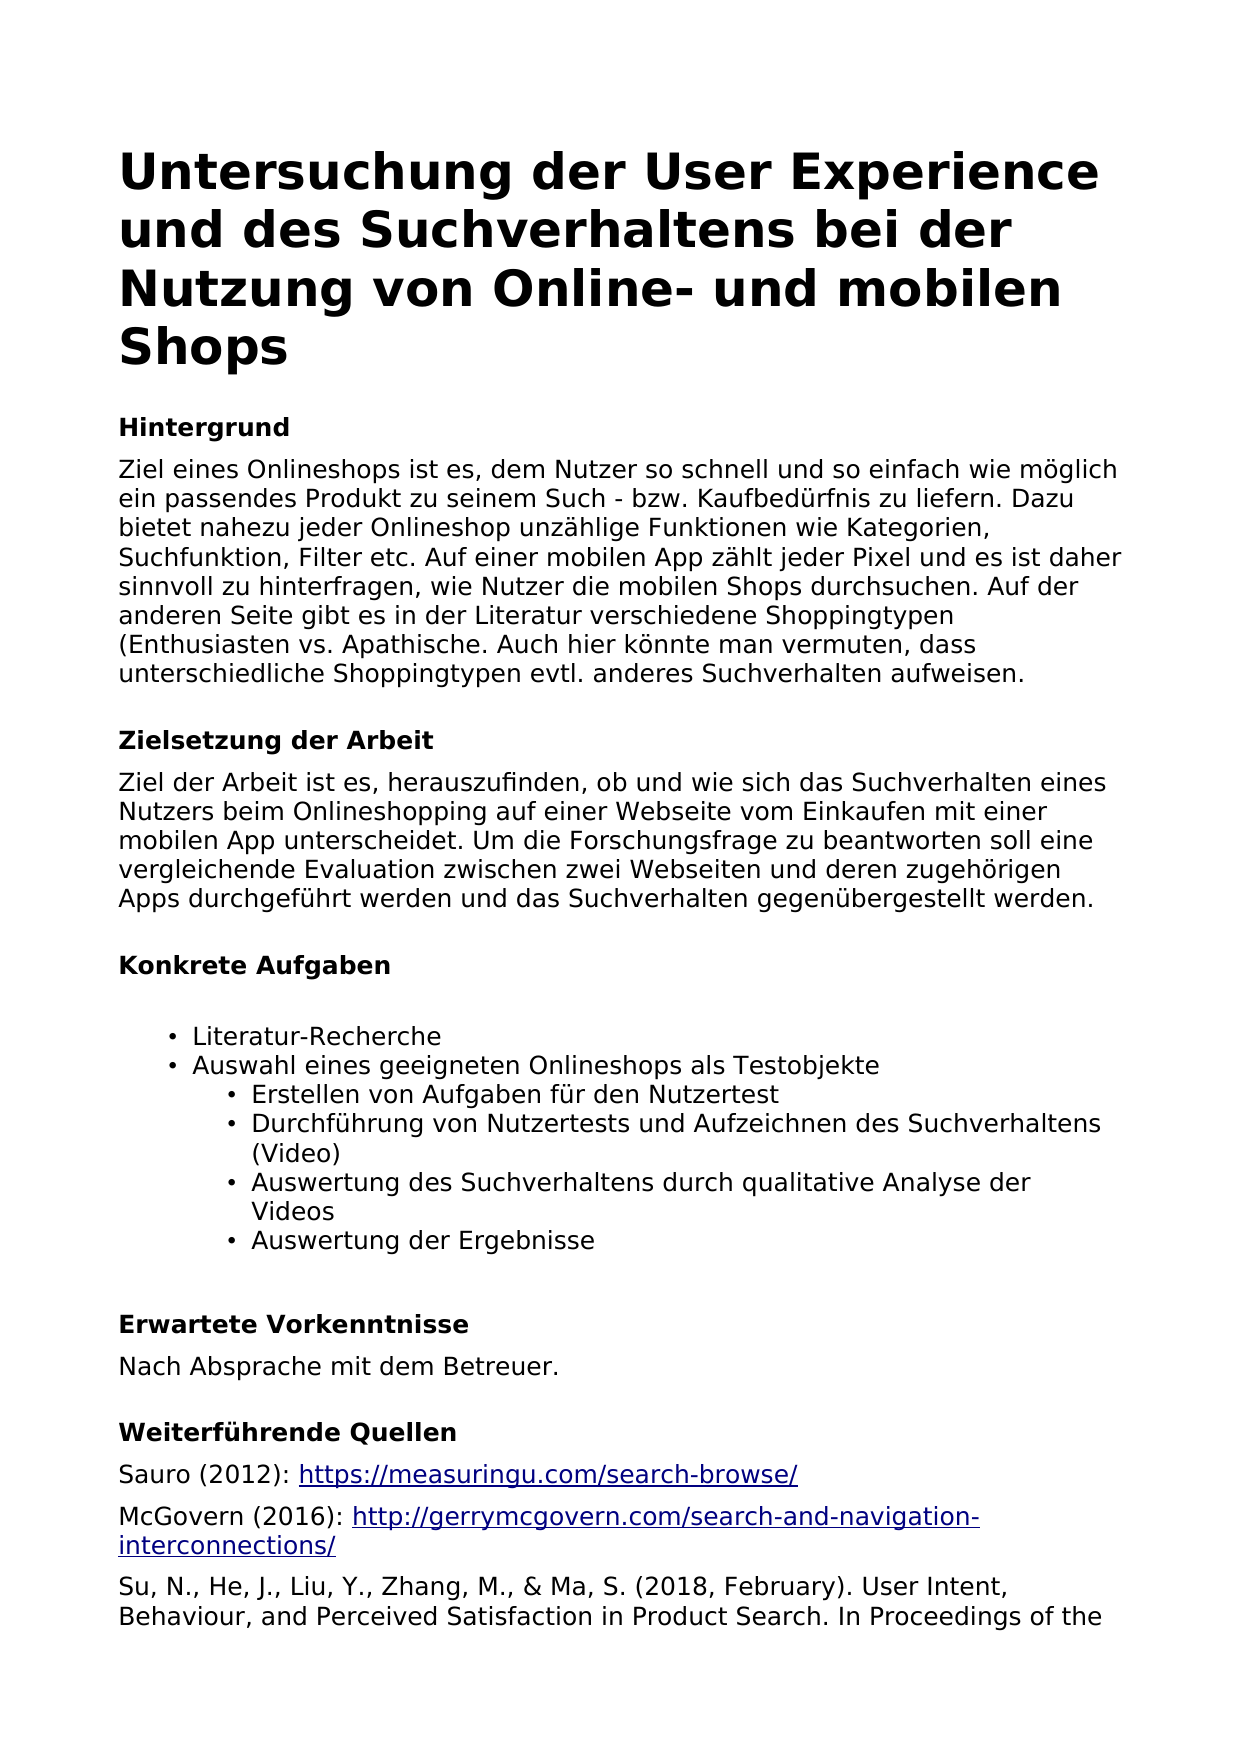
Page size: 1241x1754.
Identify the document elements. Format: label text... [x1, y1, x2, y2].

text Su, N., He, J., Liu, Y., Zhang, M., & Ma, S. (2018, February). User Intent, Behaviour, and Perceived Satisfaction in Product Search. In Proceedings of the [118, 1572, 1122, 1631]
subtitle Zielsetzung der Arbeit [118, 726, 1122, 755]
list Literatur-Recherche [177, 1022, 1122, 1051]
text Ziel eines Onlineshops ist es, dem Nutzer so schnell und so einfach wie möglich ein passendes Produkt zu seinem Such - bzw. Kaufbedürfnis zu liefern. Dazu bietet nahezu jeder Onlineshop unzählige Funktionen wie Kategorien, Suchfunktion, Filter etc. Auf einer mobilen App zählt jeder Pixel und es ist daher sinnvoll zu hinterfragen, wie Nutzer die mobilen Shops durchsuchen. Auf der anderen Seite gibt es in der Literatur verschiedene Shoppingtypen (Enthusiasten vs. Apathische. Auch hier könnte man vermuten, dass unterschiedliche Shoppingtypen evtl. anderes Suchverhalten aufweisen. [118, 455, 1122, 688]
list Erstellen von Aufgaben für den Nutzertest [236, 1081, 1122, 1110]
subtitle Untersuchung der User Experience und des Suchverhaltens bei der Nutzung von Online- und mobilen Shops [118, 143, 1122, 376]
list Auswahl eines geeigneten Onlineshops als Testobjekte [177, 1051, 1122, 1081]
list Auswertung der Ergebnisse [236, 1226, 1122, 1256]
subtitle Weiterführende Quellen [118, 1418, 1122, 1447]
list Auswertung des Suchverhaltens durch qualitative Analyse der Videos [236, 1168, 1122, 1226]
text Nach Absprache mit dem Betreuer. [118, 1352, 1122, 1381]
subtitle Hintergrund [118, 413, 1122, 443]
text McGovern (2016): http://gerrymcgovern.com/search-and-navigation-interconnections/ [118, 1502, 1122, 1560]
text Ziel der Arbeit ist es, herauszufinden, ob und wie sich das Suchverhalten eines Nutzers beim Onlineshopping auf einer Webseite vom Einkaufen mit einer mobilen App unterscheidet. Um die Forschungsfrage zu beantworten soll eine vergleichende Evaluation zwischen zwei Webseiten und deren zugehörigen Apps durchgeführt werden und das Suchverhalten gegenübergestellt werden. [118, 768, 1122, 913]
subtitle Erwartete Vorkenntnisse [118, 1310, 1122, 1339]
subtitle Konkrete Aufgaben [118, 951, 1122, 980]
list Durchführung von Nutzertests und Aufzeichnen des Suchverhaltens (Video) [236, 1110, 1122, 1168]
text Sauro (2012): https://measuringu.com/search-browse/ [118, 1460, 1122, 1489]
